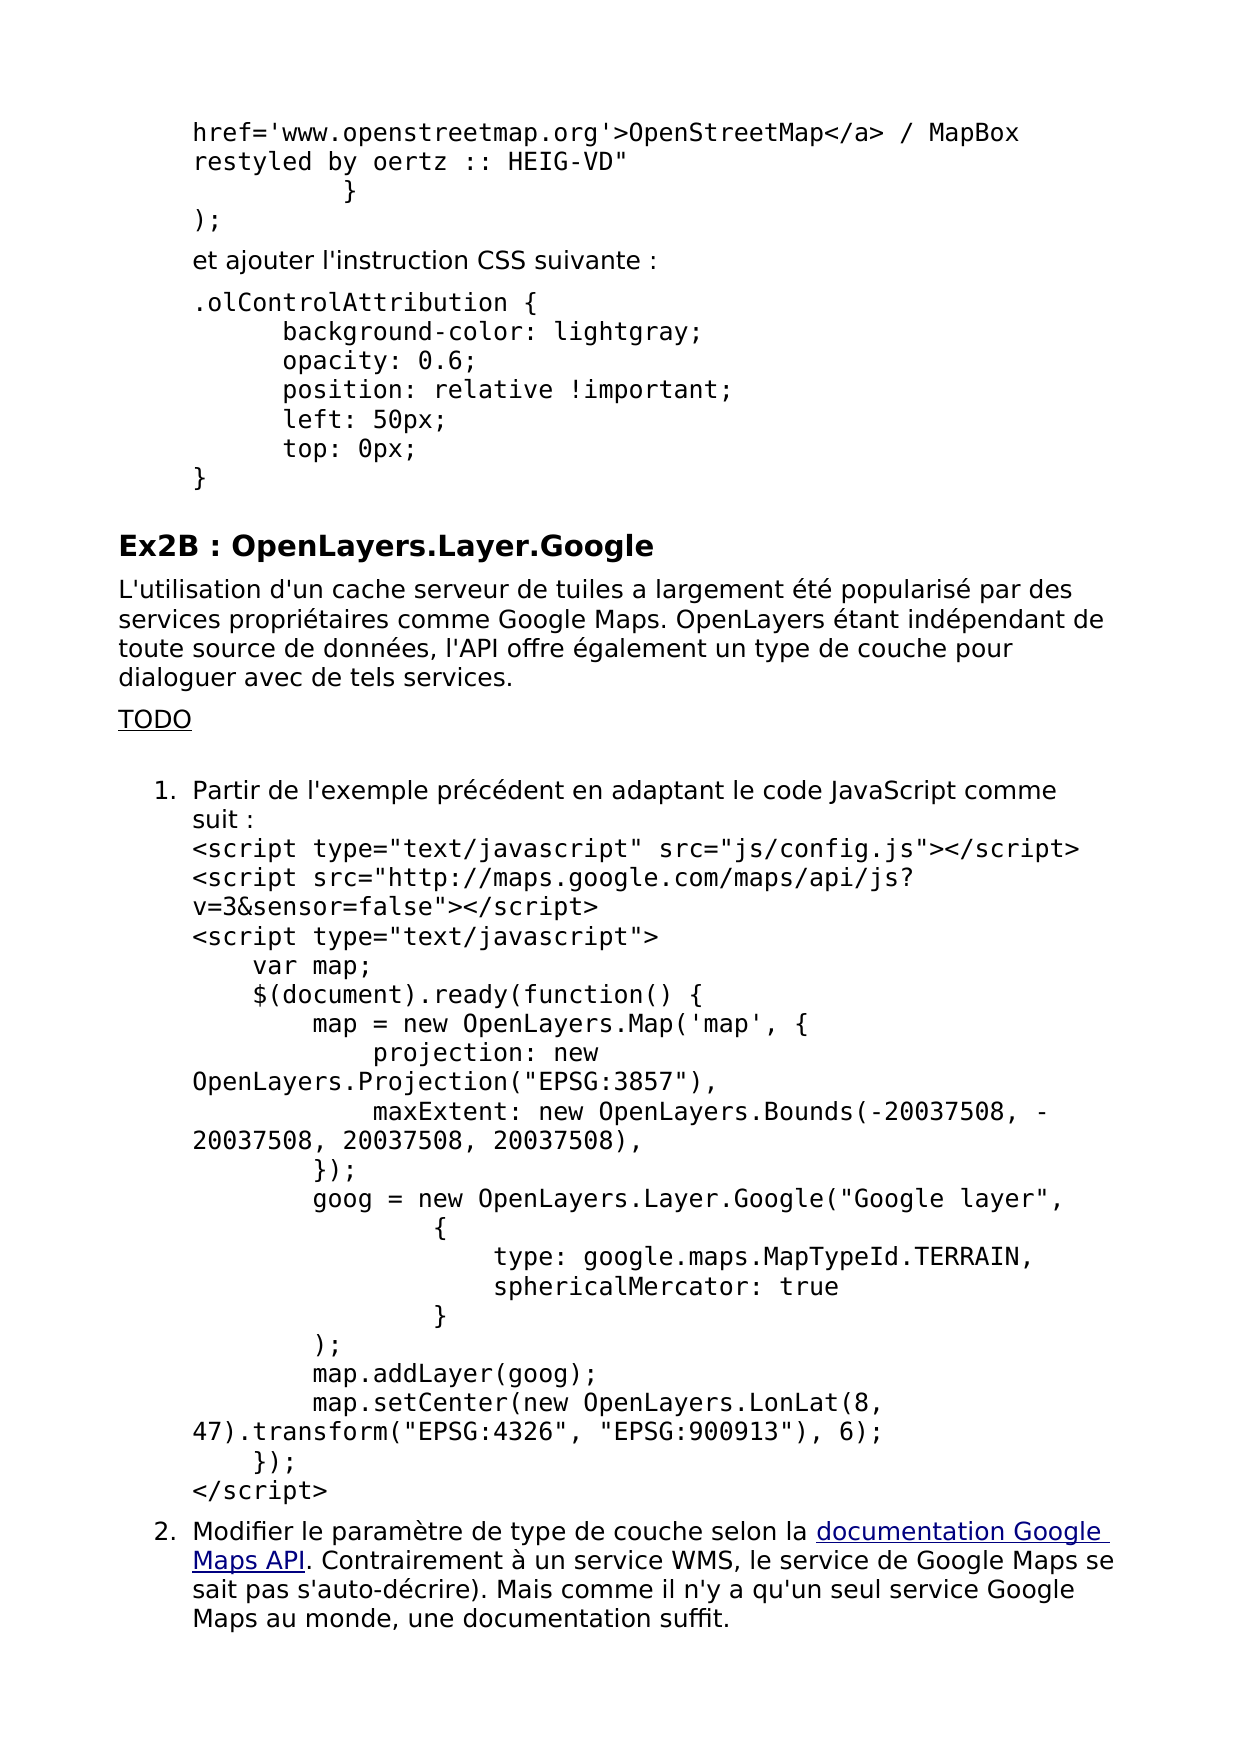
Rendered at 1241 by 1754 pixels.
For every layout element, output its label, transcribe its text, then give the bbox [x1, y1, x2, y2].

list et ajouter l'instruction CSS suivante : [177, 247, 1122, 276]
list Partir de l'exemple précédent en adaptant le code JavaScript comme suit : [177, 776, 1122, 834]
list .olControlAttribution { background-color: lightgray; opacity: 0.6; position: relative !important; left: 50px; top: 0px; } [177, 288, 1122, 492]
subtitle Ex2B : OpenLayers.Layer.Google [118, 529, 1122, 563]
text L'utilisation d'un cache serveur de tuiles a largement été popularisé par des services propriétaires comme Google Maps. OpenLayers étant indépendant de toute source de données, l'API offre également un type de couche pour dialoguer avec de tels services. [118, 576, 1122, 692]
text TODO [118, 705, 1122, 734]
list Modifier le paramètre de type de couche selon la documentation Google Maps API. Contrairement à un service WMS, le service de Google Maps se sait pas s'auto-décrire). Mais comme il n'y a qu'un seul service Google Maps au monde, une documentation suffit. [177, 1517, 1122, 1633]
list href='www.openstreetmap.org'>OpenStreetMap</a> / MapBox restyled by oertz :: HEIG-VD" } ); [177, 118, 1122, 235]
list <script type="text/javascript" src="js/config.js"></script> <script src="http://maps.google.com/maps/api/js?v=3&sensor=false"></script> <script type="text/javascript"> var map; $(document).ready(function() { map = new OpenLayers.Map('map', { projection: new OpenLayers.Projection("EPSG:3857"), maxExtent: new OpenLayers.Bounds(-20037508, -20037508, 20037508, 20037508), }); goog = new OpenLayers.Layer.Google("Google layer", { type: google.maps.MapTypeId.TERRAIN, sphericalMercator: true } ); map.addLayer(goog); map.setCenter(new OpenLayers.LonLat(8, 47).transform("EPSG:4326", "EPSG:900913"), 6); }); </script> [177, 834, 1122, 1505]
